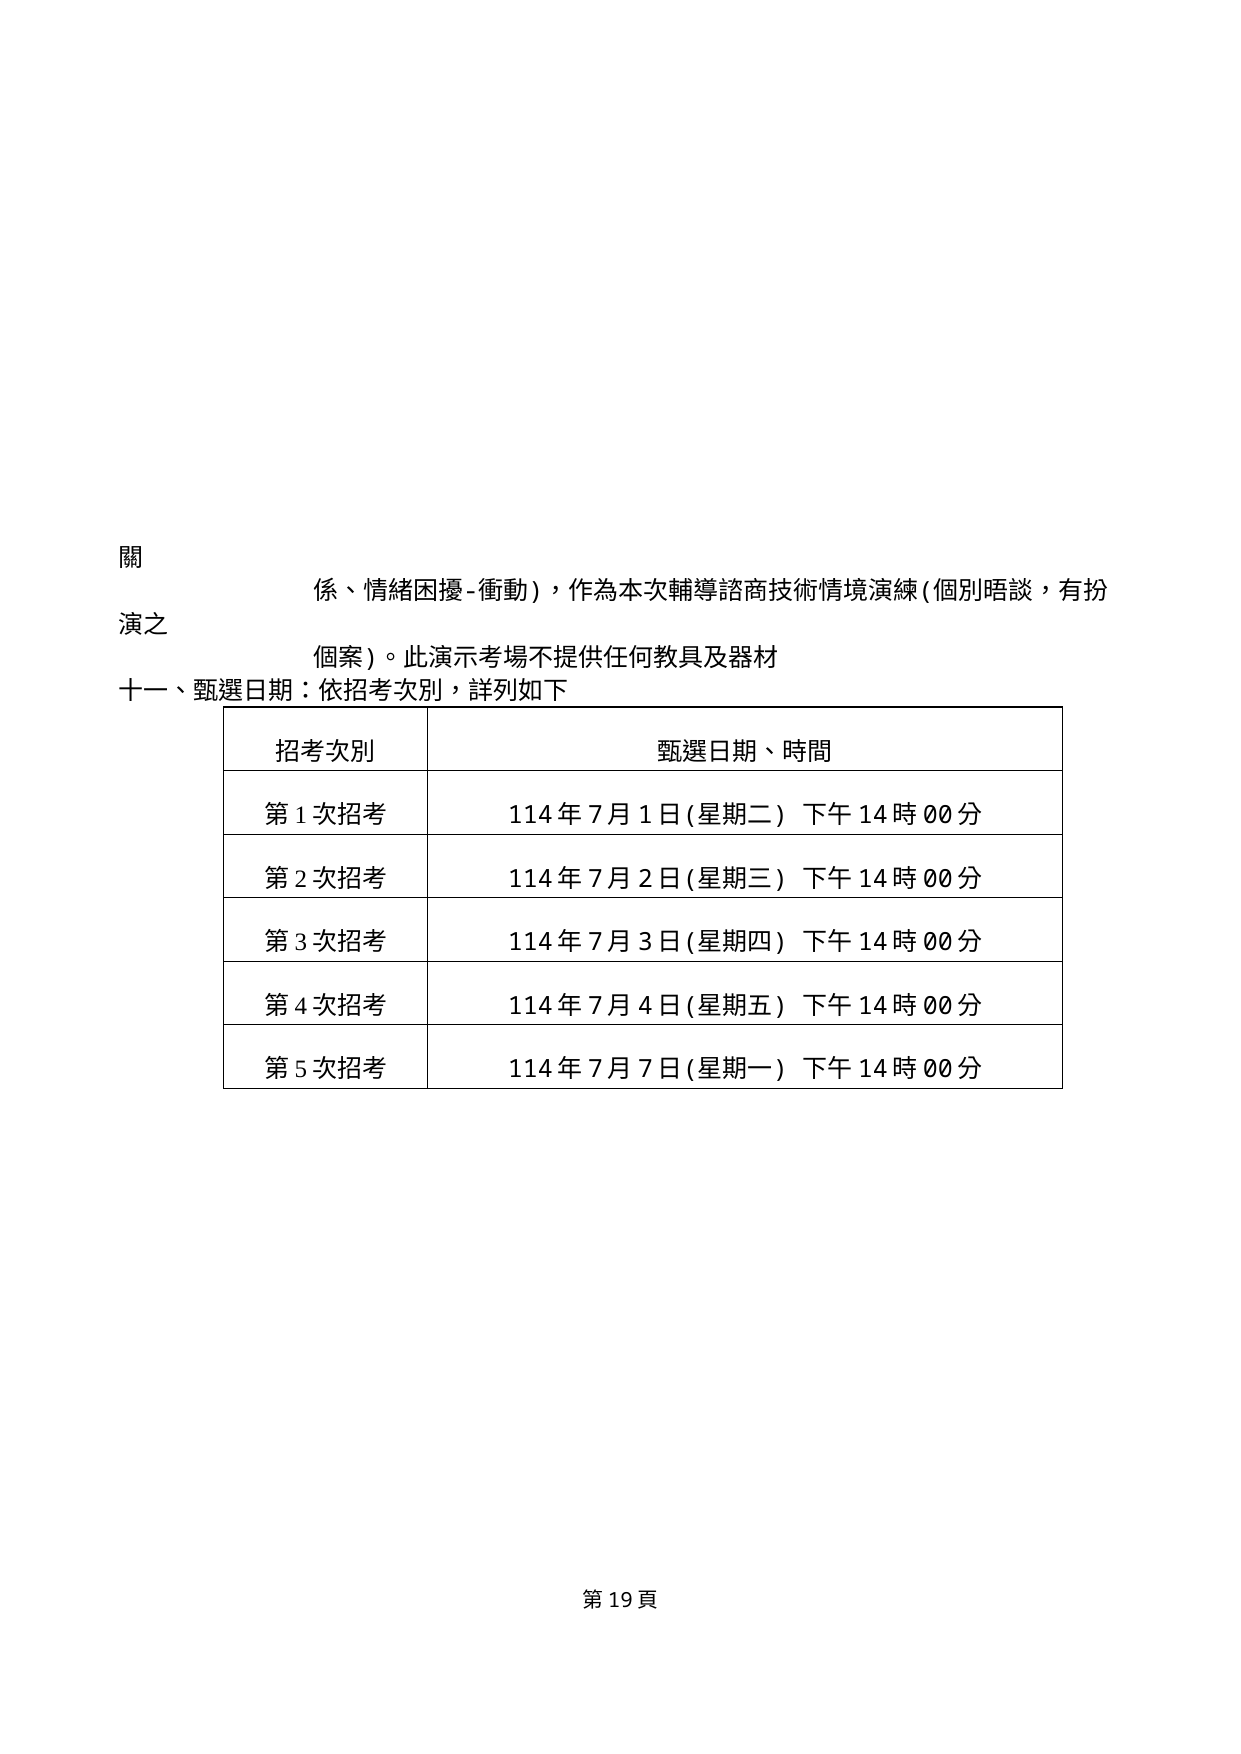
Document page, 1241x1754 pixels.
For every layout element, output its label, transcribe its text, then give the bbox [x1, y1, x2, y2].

table_cell 第2次招考 [224, 835, 427, 897]
text 十一、甄選日期：依招考次別，詳列如下 [118, 673, 1122, 706]
table_cell 114年7月1日(星期二) 下午14時00分 [428, 771, 1062, 833]
table_cell 第4次招考 [224, 962, 427, 1024]
table_cell 第5次招考 [224, 1025, 427, 1088]
table_header 甄選日期、時間 [428, 708, 1062, 770]
table_header 招考次別 [224, 708, 427, 770]
table_cell 114年7月4日(星期五) 下午14時00分 [428, 962, 1062, 1024]
table_cell 114年7月2日(星期三) 下午14時00分 [428, 835, 1062, 897]
text 係、情緒困擾-衝動)，作為本次輔導諮商技術情境演練(個別晤談，有扮演之 [118, 573, 1122, 640]
table_cell 114年7月7日(星期一) 下午14時00分 [428, 1025, 1062, 1088]
text 個案)。此演示考場不提供任何教具及器材 [118, 640, 1122, 673]
table_cell 114年7月3日(星期四) 下午14時00分 [428, 898, 1062, 961]
table_cell 第1次招考 [224, 771, 427, 833]
text 關 [118, 540, 1122, 573]
table_cell 第3次招考 [224, 898, 427, 961]
